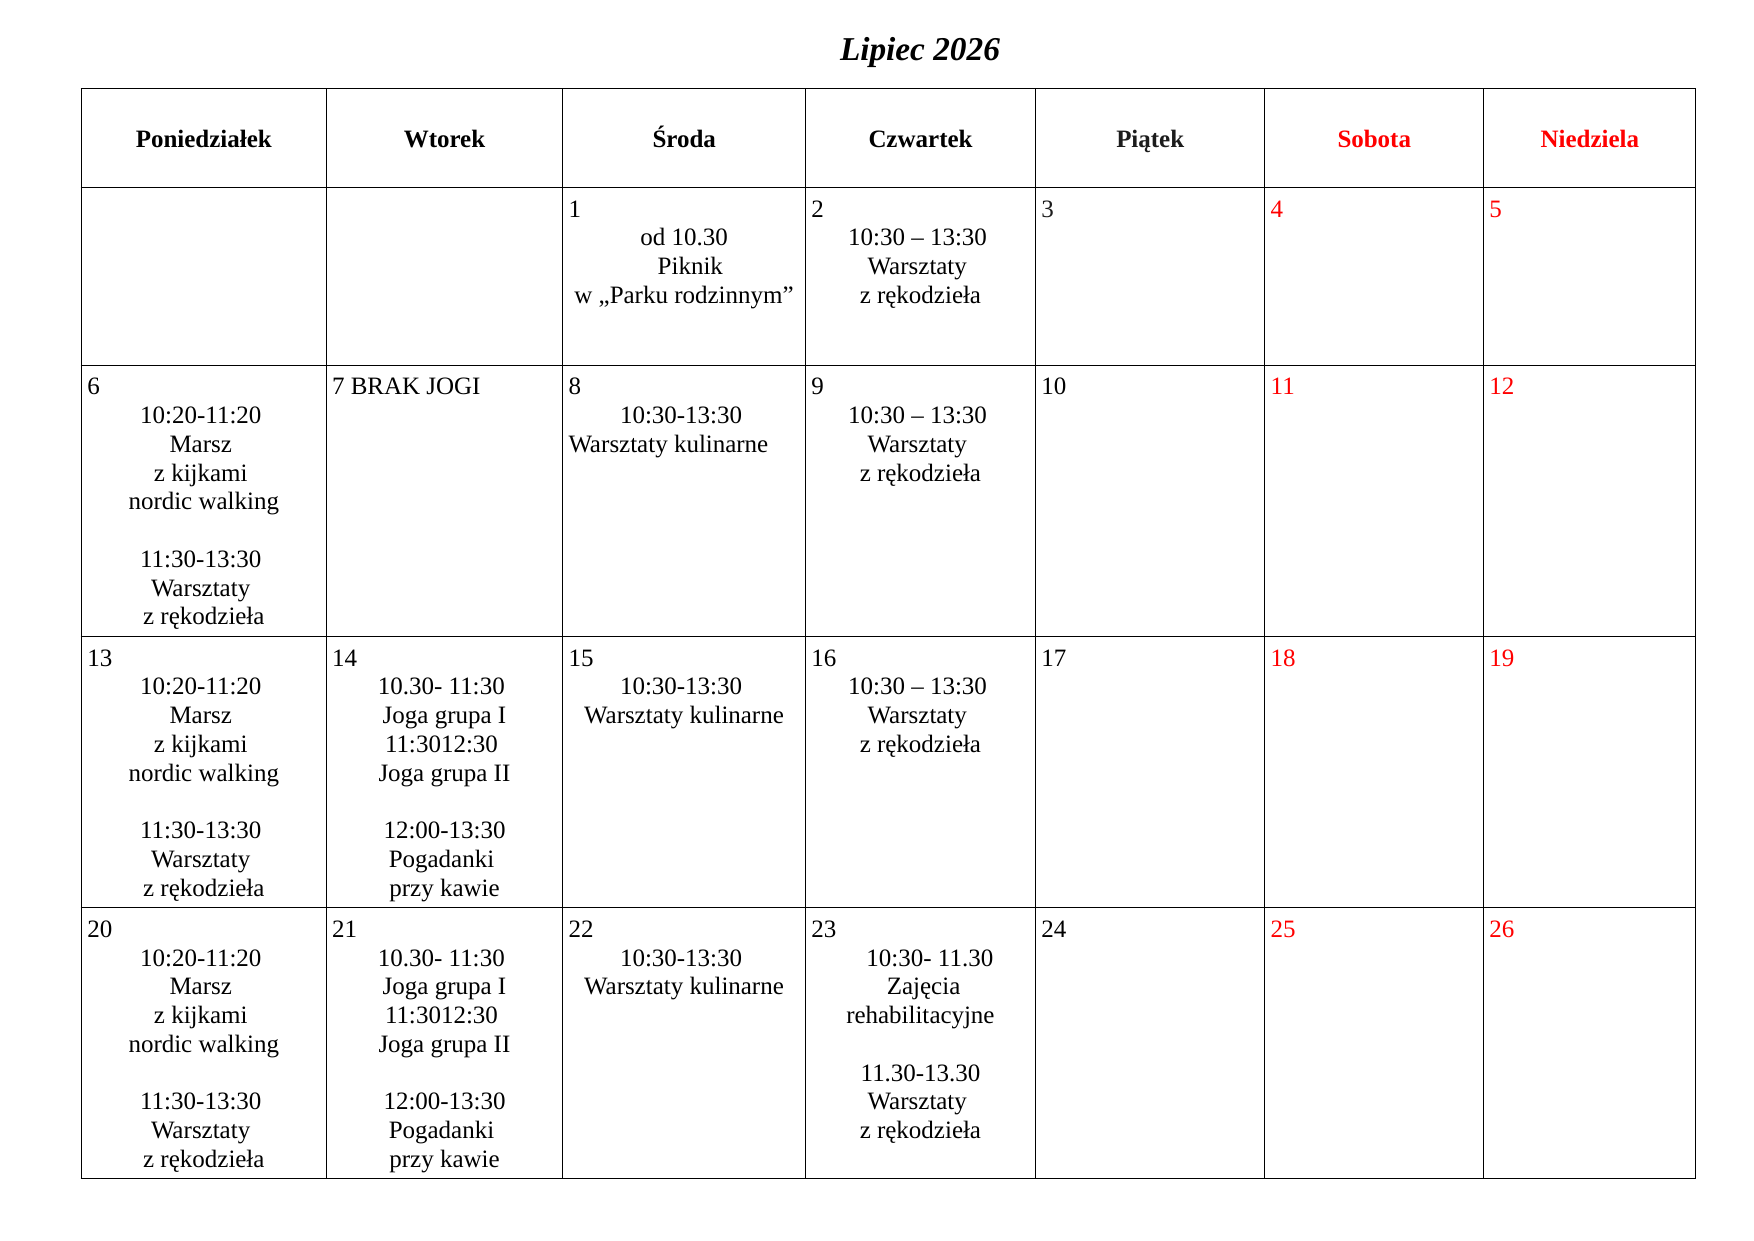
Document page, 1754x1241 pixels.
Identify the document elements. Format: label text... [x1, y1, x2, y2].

table_header Sobota [1265, 89, 1483, 187]
table_cell 19 [1484, 637, 1695, 907]
text Lipiec 2026 [118, 29, 1724, 68]
table_cell 3 [1036, 188, 1264, 364]
table_cell 9 10:30 – 13:30 Warsztaty z rękodzieła [806, 366, 1035, 636]
table_cell 12 [1484, 366, 1695, 636]
table_cell 7 BRAK JOGI [327, 366, 562, 636]
table_cell 14 10.30- 11:30 Joga grupa I 11:3012:30 Joga grupa II 12:00-13:30 Pogadanki przy kawie [327, 637, 562, 907]
table_header Poniedziałek [82, 89, 326, 187]
table_header Czwartek [806, 89, 1035, 187]
table_cell 21 10.30- 11:30 Joga grupa I 11:3012:30 Joga grupa II 12:00-13:30 Pogadanki przy kawie [327, 908, 562, 1178]
table_cell 1 od 10.30 Piknik w „Parku rodzinnym” [563, 188, 805, 364]
table_cell 10 [1036, 366, 1264, 636]
table_cell 4 [1265, 188, 1483, 364]
table_cell 20 10:20-11:20 Marsz z kijkami nordic walking 11:30-13:30 Warsztaty z rękodzieła [82, 908, 326, 1178]
table_cell [82, 188, 326, 364]
table_cell 5 [1484, 188, 1695, 364]
table_cell 25 [1265, 908, 1483, 1178]
table_header Wtorek [327, 89, 562, 187]
table_cell 24 [1036, 908, 1264, 1178]
table_cell 15 10:30-13:30 Warsztaty kulinarne [563, 637, 805, 907]
table_cell 8 10:30-13:30 Warsztaty kulinarne [563, 366, 805, 636]
table_header Niedziela [1484, 89, 1695, 187]
table_cell 2 10:30 – 13:30 Warsztaty z rękodzieła [806, 188, 1035, 364]
table_cell 11 [1265, 366, 1483, 636]
table_cell 6 10:20-11:20 Marsz z kijkami nordic walking 11:30-13:30 Warsztaty z rękodzieła [82, 366, 326, 636]
table_cell 18 [1265, 637, 1483, 907]
table_header Piątek [1036, 89, 1264, 187]
table_cell 13 10:20-11:20 Marsz z kijkami nordic walking 11:30-13:30 Warsztaty z rękodzieła [82, 637, 326, 907]
table_header Środa [563, 89, 805, 187]
table_cell 16 10:30 – 13:30 Warsztaty z rękodzieła [806, 637, 1035, 907]
table_cell 23 10:30- 11.30 Zajęcia rehabilitacyjne 11.30-13.30 Warsztaty z rękodzieła [806, 908, 1035, 1178]
table_cell 26 [1484, 908, 1695, 1178]
table_cell 17 [1036, 637, 1264, 907]
table_cell [327, 188, 562, 364]
table_cell 22 10:30-13:30 Warsztaty kulinarne [563, 908, 805, 1178]
